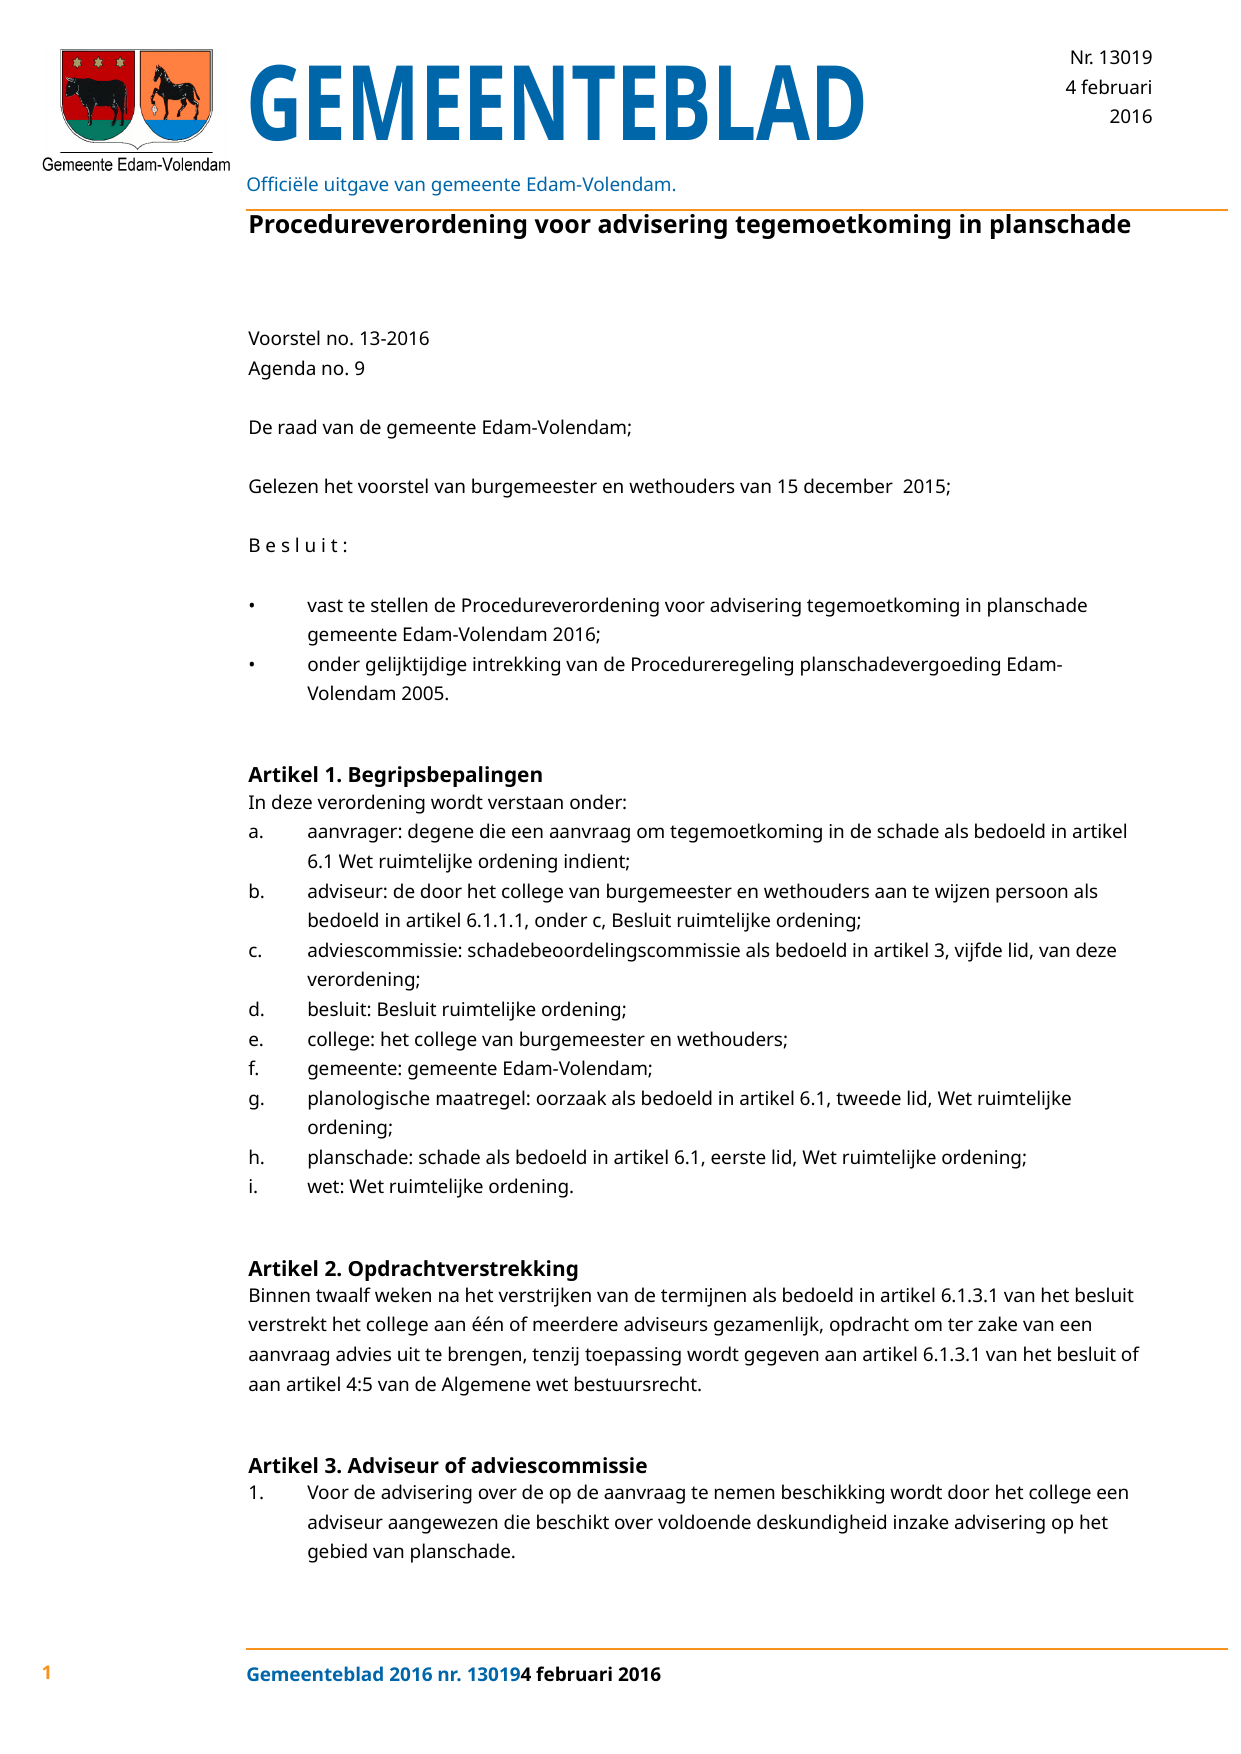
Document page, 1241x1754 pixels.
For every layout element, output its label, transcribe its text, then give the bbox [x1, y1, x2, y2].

list besluit: Besluit ruimtelijke ordening; [248, 996, 1152, 1022]
list vast te stellen de Procedureverordening voor advisering tegemoetkoming in planschade gemeente Edam-Volendam 2016; [248, 592, 1152, 647]
list Voor de advisering over de op de aanvraag te nemen beschikking wordt door het college een adviseur aangewezen die beschikt over voldoende deskundigheid inzake advisering op het gebied van planschade. [248, 1479, 1152, 1564]
list planschade: schade als bedoeld in artikel 6.1, eerste lid, Wet ruimtelijke ordening; [248, 1144, 1152, 1170]
text Voorstel no. 13-2016 [248, 326, 1152, 351]
list onder gelijktijdige intrekking van de Procedureregeling planschadevergoeding Edam-Volendam 2005. [248, 651, 1152, 706]
text Agenda no. 9 [248, 355, 1152, 381]
text In deze verordening wordt verstaan onder: [248, 789, 1152, 815]
text Artikel 3. Adviseur of adviescommissie [248, 1451, 1152, 1479]
list aanvrager: degene die een aanvraag om tegemoetkoming in de schade als bedoeld in artikel 6.1 Wet ruimtelijke ordening indient; [248, 819, 1152, 874]
text Artikel 1. Begripsbepalingen [248, 761, 1152, 789]
text Procedureverordening voor advisering tegemoetkoming in planschade [248, 211, 1152, 241]
list adviescommissie: schadebeoordelingscommissie als bedoeld in artikel 3, vijfde lid, van deze verordening; [248, 937, 1152, 992]
list wet: Wet ruimtelijke ordening. [248, 1174, 1152, 1199]
list college: het college van burgemeester en wethouders; [248, 1026, 1152, 1051]
text Gelezen het voorstel van burgemeester en wethouders van 15 december 2015; [248, 473, 1152, 499]
text Binnen twaalf weken na het verstrijken van de termijnen als bedoeld in artikel 6.1.3.1 van het besluit verstrekt het college aan één of meerdere adviseurs gezamenlijk, opdracht om ter zake van een aanvraag advies uit te brengen, tenzij toepassing wordt gegeven aan artikel 6.1.3.1 van het besluit of aan artikel 4:5 van de Algemene wet bestuursrecht. [248, 1282, 1152, 1397]
picture [41, 47, 231, 172]
list gemeente: gemeente Edam-Volendam; [248, 1055, 1152, 1081]
list adviseur: de door het college van burgemeester en wethouders aan te wijzen persoon als bedoeld in artikel 6.1.1.1, onder c, Besluit ruimtelijke ordening; [248, 878, 1152, 933]
list planologische maatregel: oorzaak als bedoeld in artikel 6.1, tweede lid, Wet ruimtelijke ordening; [248, 1085, 1152, 1140]
text B e s l u i t : [248, 533, 1152, 558]
text Artikel 2. Opdrachtverstrekking [248, 1254, 1152, 1282]
text De raad van de gemeente Edam-Volendam; [248, 414, 1152, 440]
